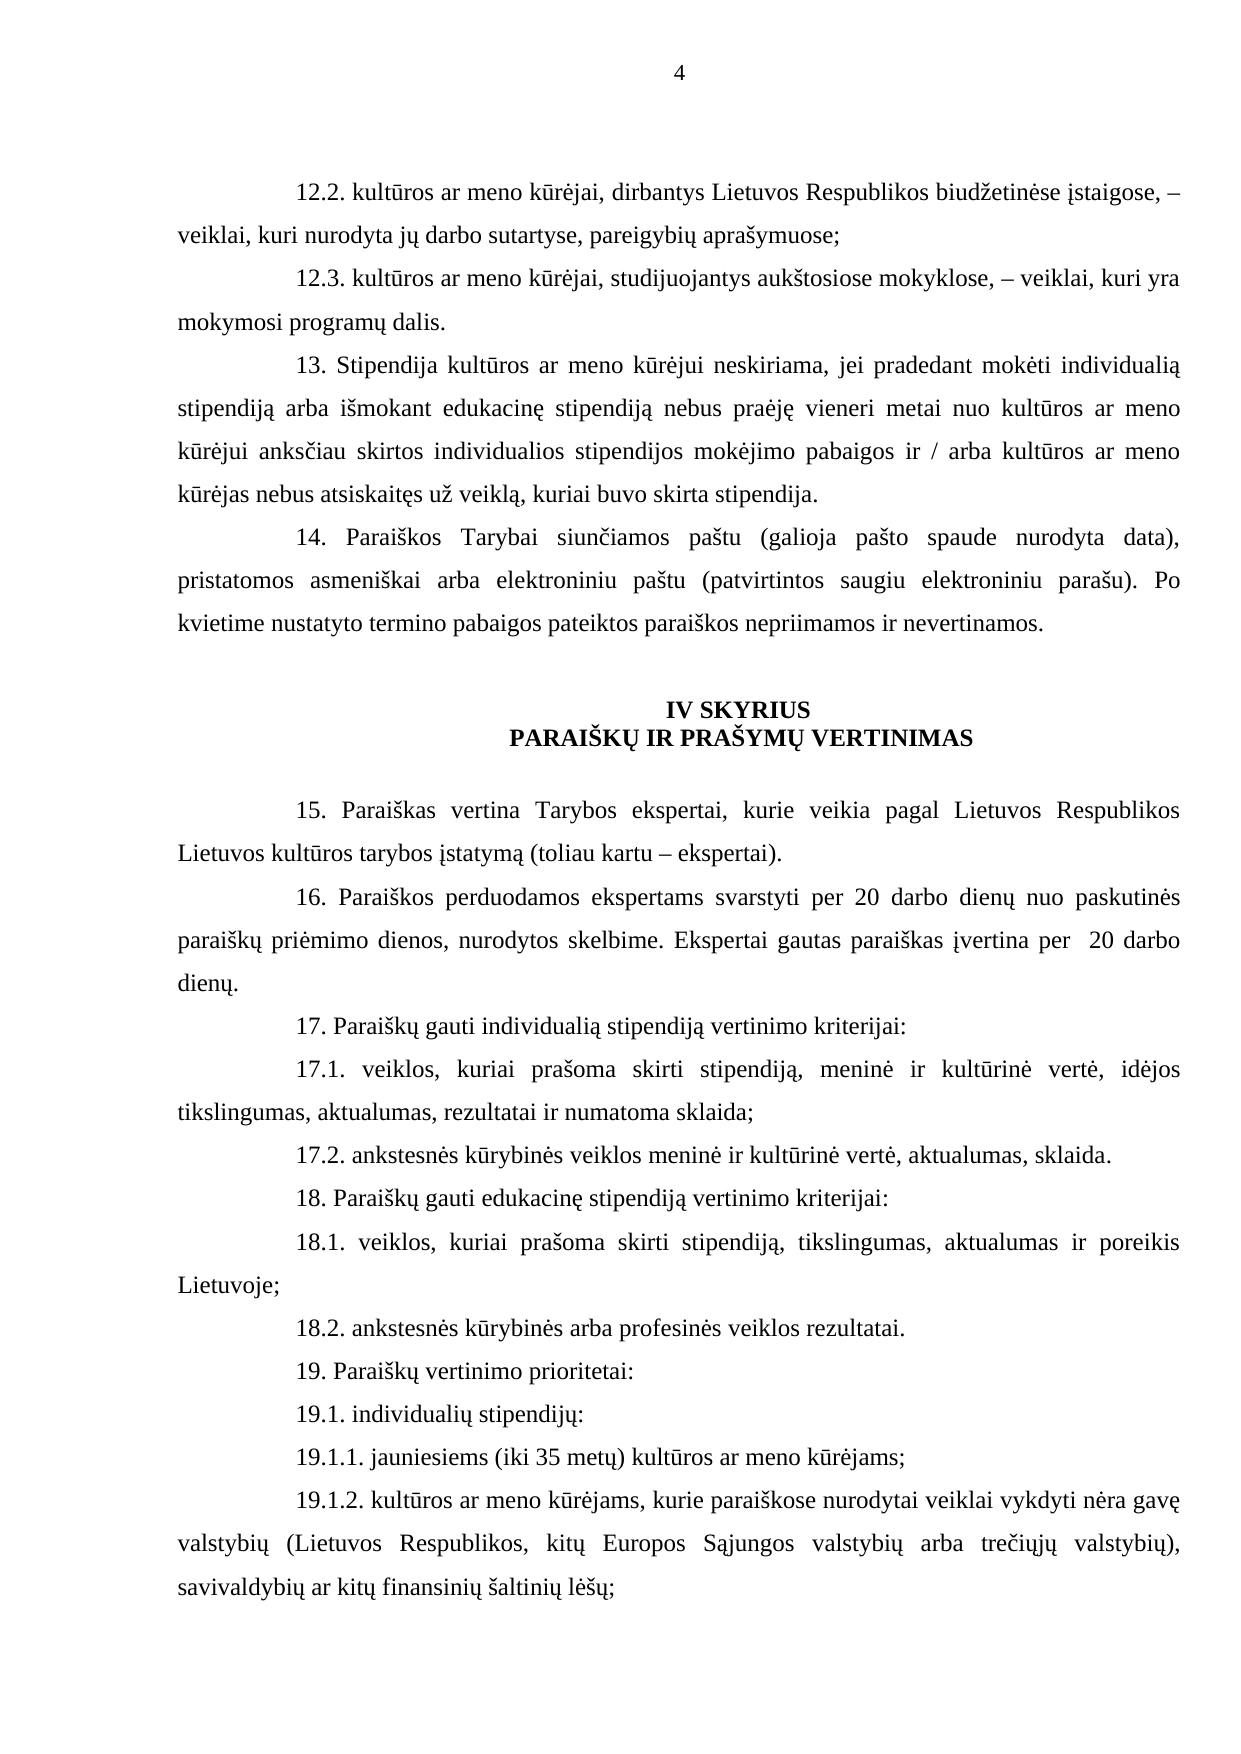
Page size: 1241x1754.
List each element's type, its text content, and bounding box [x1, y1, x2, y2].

text 17. Paraiškų gauti individualią stipendiją vertinimo kriterijai: [177, 1011, 1181, 1040]
text 19. Paraiškų vertinimo prioritetai: [177, 1356, 1181, 1385]
text PARAIŠKŲ IR PRAŠYMŲ VERTINIMAS [177, 723, 1181, 752]
text 19.1. individualių stipendijų: [177, 1399, 1181, 1428]
text 12.2. kultūros ar meno kūrėjai, dirbantys Lietuvos Respublikos biudžetinėse įstaigose, – veiklai, kuri nurodyta jų darbo sutartyse, pareigybių aprašymuose; [177, 177, 1181, 249]
text 18. Paraiškų gauti edukacinę stipendiją vertinimo kriterijai: [177, 1183, 1181, 1212]
text 18.1. veiklos, kuriai prašoma skirti stipendiją, tikslingumas, aktualumas ir poreikis Lietuvoje; [177, 1227, 1181, 1298]
text 19.1.2. kultūros ar meno kūrėjams, kurie paraiškose nurodytai veiklai vykdyti nėra gavę valstybių (Lietuvos Respublikos, kitų Europos Sąjungos valstybių arba trečiųjų valstybių), savivaldybių ar kitų finansinių šaltinių lėšų; [177, 1485, 1181, 1600]
text 19.1.1. jauniesiems (iki 35 metų) kultūros ar meno kūrėjams; [177, 1442, 1181, 1471]
text 18.2. ankstesnės kūrybinės arba profesinės veiklos rezultatai. [177, 1313, 1181, 1342]
text IV SKYRIUS [177, 695, 1181, 723]
text 17.1. veiklos, kuriai prašoma skirti stipendiją, meninė ir kultūrinė vertė, idėjos tikslingumas, aktualumas, rezultatai ir numatoma sklaida; [177, 1054, 1181, 1126]
text 16. Paraiškos perduodamos ekspertams svarstyti per 20 darbo dienų nuo paskutinės paraiškų priėmimo dienos, nurodytos skelbime. Ekspertai gautas paraiškas įvertina per 20 darbo dienų. [177, 882, 1181, 997]
text 14. Paraiškos Tarybai siunčiamos paštu (galioja pašto spaude nurodyta data), pristatomos asmeniškai arba elektroniniu paštu (patvirtintos saugiu elektroniniu parašu). Po kvietime nustatyto termino pabaigos pateiktos paraiškos nepriimamos ir nevertinamos. [177, 522, 1181, 637]
text 12.3. kultūros ar meno kūrėjai, studijuojantys aukštosiose mokyklose, – veiklai, kuri yra mokymosi programų dalis. [177, 263, 1181, 335]
text 13. Stipendija kultūros ar meno kūrėjui neskiriama, jei pradedant mokėti individualią stipendiją arba išmokant edukacinę stipendiją nebus praėję vieneri metai nuo kultūros ar meno kūrėjui anksčiau skirtos individualios stipendijos mokėjimo pabaigos ir / arba kultūros ar meno kūrėjas nebus atsiskaitęs už veiklą, kuriai buvo skirta stipendija. [177, 350, 1181, 508]
text 15. Paraiškas vertina Tarybos ekspertai, kurie veikia pagal Lietuvos Respublikos Lietuvos kultūros tarybos įstatymą (toliau kartu – ekspertai). [177, 795, 1181, 867]
text 17.2. ankstesnės kūrybinės veiklos meninė ir kultūrinė vertė, aktualumas, sklaida. [177, 1140, 1181, 1169]
